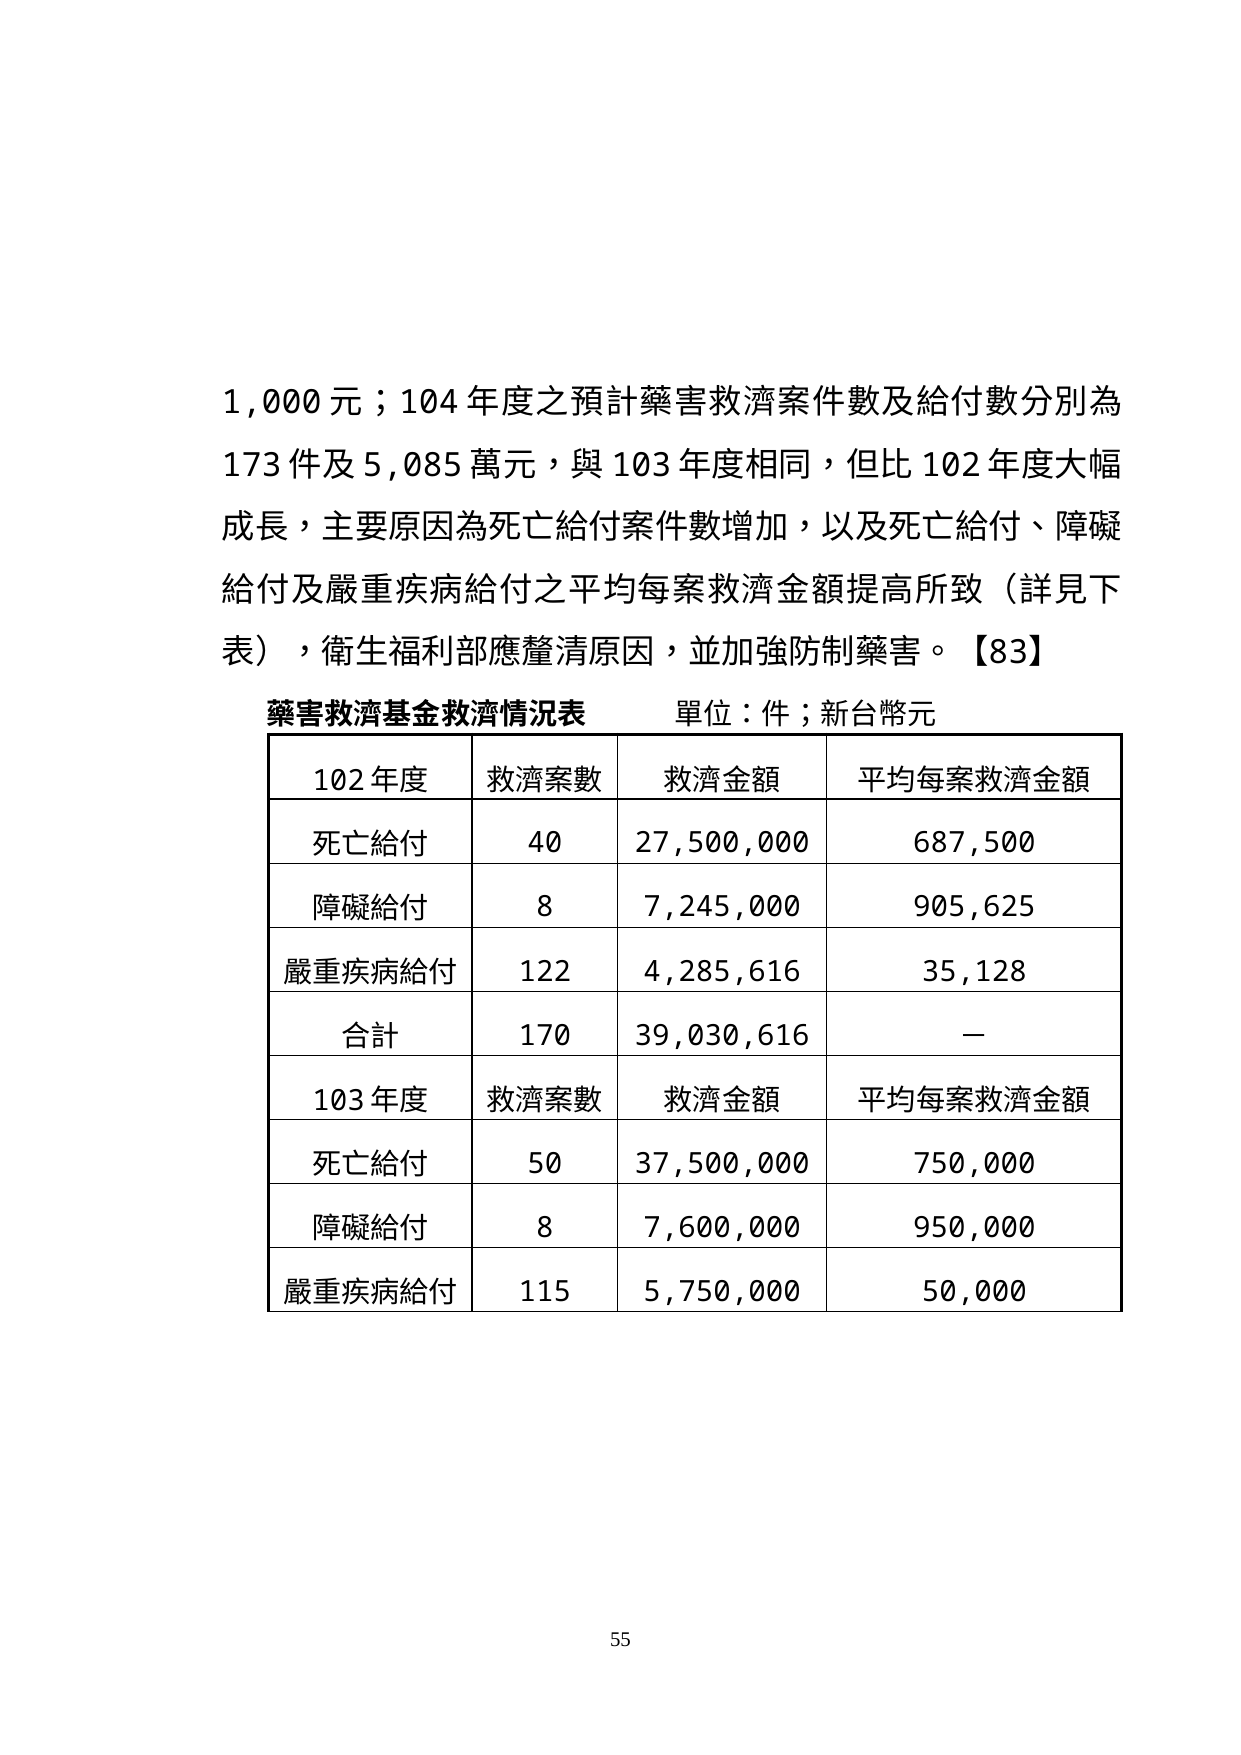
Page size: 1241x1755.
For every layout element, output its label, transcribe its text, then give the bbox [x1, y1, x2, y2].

table_cell 5,750,000 [618, 1248, 826, 1311]
table_cell 8 [473, 864, 617, 926]
table_cell 35,128 [827, 928, 1120, 991]
table_cell 37,500,000 [618, 1120, 826, 1183]
table_cell 嚴重疾病給付 [270, 1248, 471, 1311]
table_cell 115 [473, 1248, 617, 1311]
table_cell 死亡給付 [270, 800, 471, 862]
table_cell － [827, 992, 1120, 1054]
table_cell 27,500,000 [618, 800, 826, 862]
text 1,000元；104年度之預計藥害救濟案件數及給付數分別為173件及5,085萬元，與103年度相同，但比102年度大幅成長，主要原因為死亡給付案件數增加，以及死亡給付、障礙給付及嚴重疾病給付之平均每案救濟金額提高所致（詳見下表），衛生福利部應釐清原因，並加強防制藥害。【83】 [192, 358, 1122, 670]
table_cell 905,625 [827, 864, 1120, 926]
table_cell 170 [473, 992, 617, 1054]
table_cell 950,000 [827, 1184, 1120, 1247]
table_cell 合計 [270, 992, 471, 1054]
table_cell 122 [473, 928, 617, 991]
table_header 102年度 [270, 736, 471, 798]
table_cell 救濟金額 [618, 1056, 826, 1119]
table_cell 40 [473, 800, 617, 862]
table_cell 平均每案救濟金額 [827, 1056, 1120, 1119]
table_cell 103年度 [270, 1056, 471, 1119]
table_cell 7,245,000 [618, 864, 826, 926]
text 藥害救濟基金救濟情況表 單位：件；新台幣元 [118, 670, 1122, 733]
table_cell 750,000 [827, 1120, 1120, 1183]
table_header 救濟金額 [618, 736, 826, 798]
table_cell 7,600,000 [618, 1184, 826, 1247]
table_cell 39,030,616 [618, 992, 826, 1054]
table_cell 8 [473, 1184, 617, 1247]
table_cell 4,285,616 [618, 928, 826, 991]
table_cell 救濟案數 [473, 1056, 617, 1119]
table_header 平均每案救濟金額 [827, 736, 1120, 798]
table_cell 50,000 [827, 1248, 1120, 1311]
table_cell 死亡給付 [270, 1120, 471, 1183]
table_cell 50 [473, 1120, 617, 1183]
table_cell 障礙給付 [270, 864, 471, 926]
table_cell 嚴重疾病給付 [270, 928, 471, 991]
table_cell 障礙給付 [270, 1184, 471, 1247]
table_cell 687,500 [827, 800, 1120, 862]
table_header 救濟案數 [473, 736, 617, 798]
